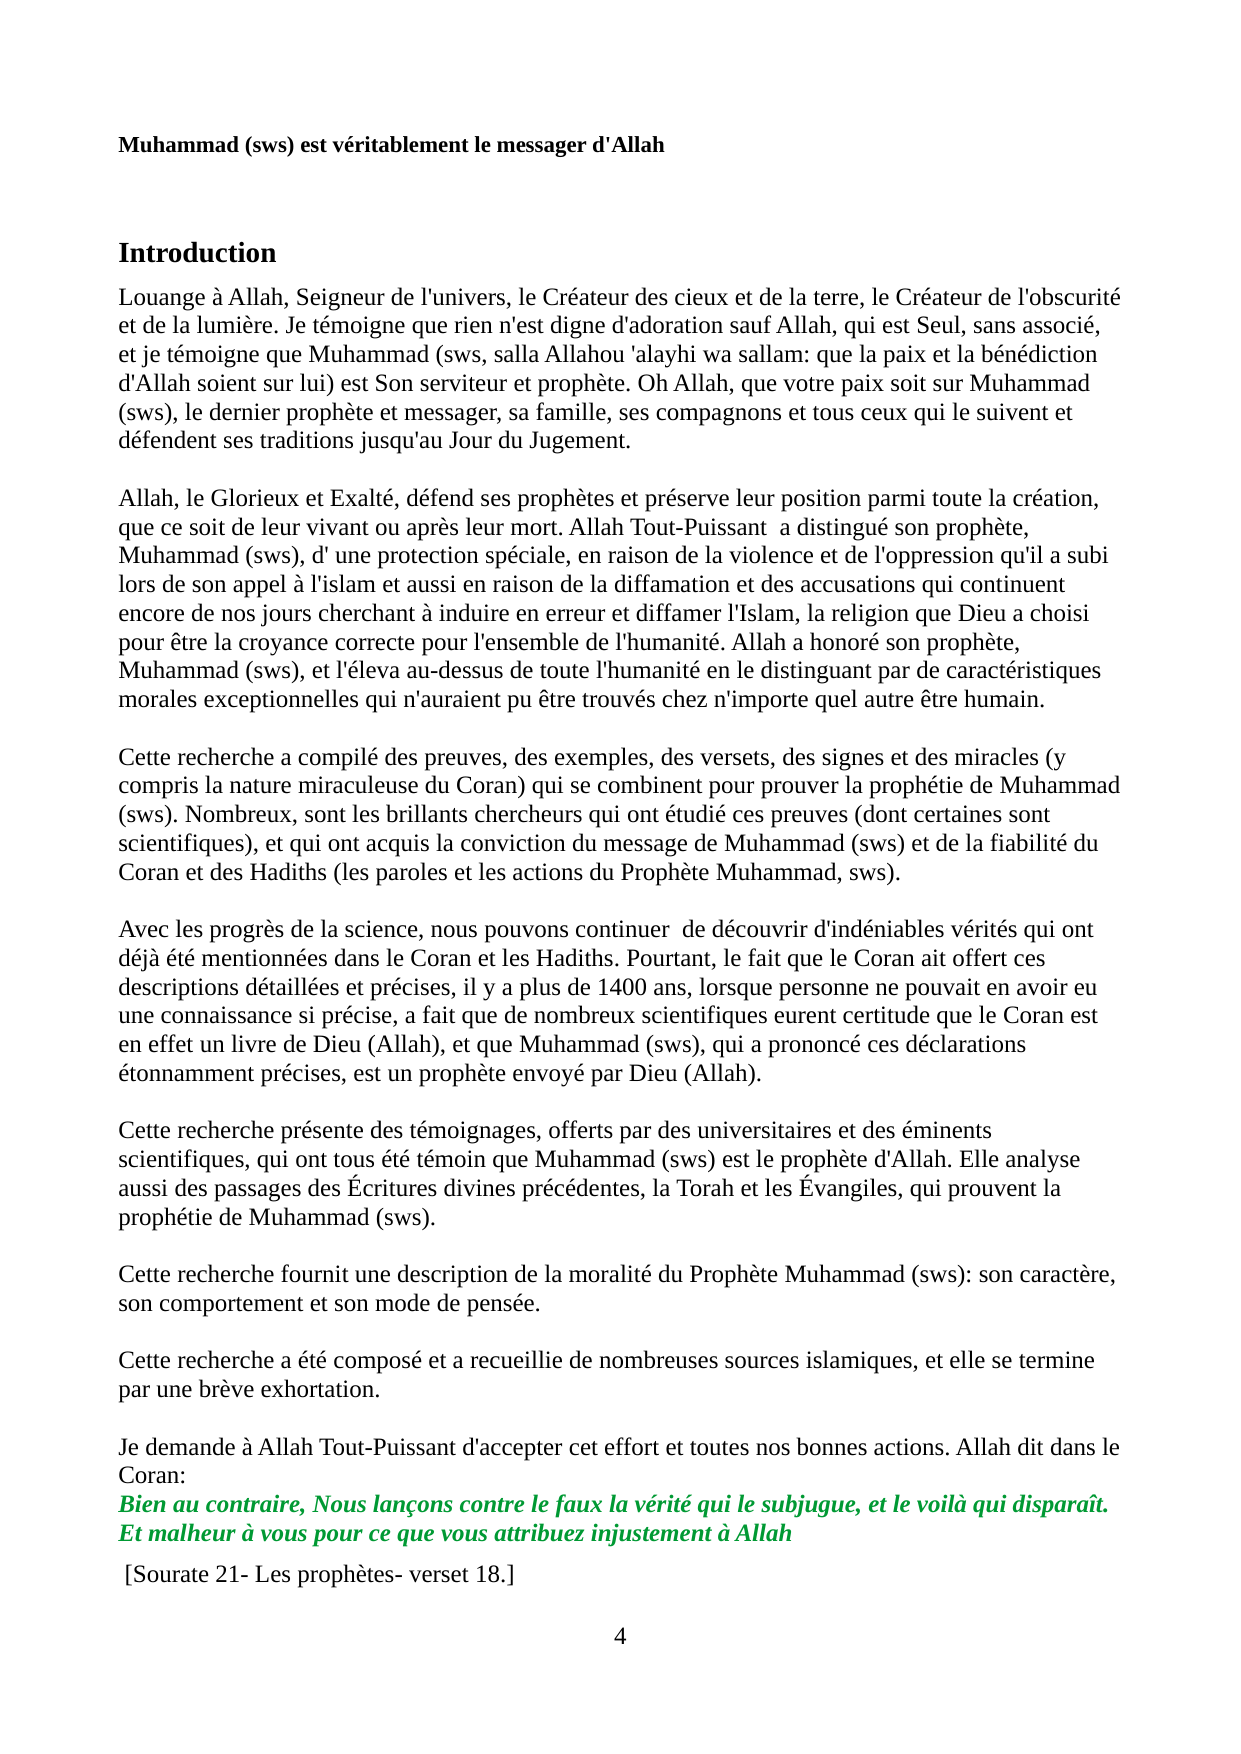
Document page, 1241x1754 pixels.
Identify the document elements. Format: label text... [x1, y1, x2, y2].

text Allah, le Glorieux et Exalté, défend ses prophètes et préserve leur position parmi toute la création, que ce soit de leur vivant ou après leur mort. Allah Tout-Puissant a distingué son prophète, Muhammad (sws), d' une protection spéciale, en raison de la violence et de l'oppression qu'il a subi lors de son appel à l'islam et aussi en raison de la diffamation et des accusations qui continuent encore de nos jours cherchant à induire en erreur et diffamer l'Islam, la religion que Dieu a choisi pour être la croyance correcte pour l'ensemble de l'humanité. Allah a honoré son prophète, Muhammad (sws), et l'éleva au-dessus de toute l'humanité en le distinguant par de caractéristiques morales exceptionnelles qui n'auraient pu être trouvés chez n'importe quel autre être humain. [118, 483, 1122, 713]
text Cette recherche a été composé et a recueillie de nombreuses sources islamiques, et elle se termine par une brève exhortation. [118, 1345, 1122, 1403]
text Avec les progrès de la science, nous pouvons continuer de découvrir d'indéniables vérités qui ont déjà été mentionnées dans le Coran et les Hadiths. Pourtant, le fait que le Coran ait offert ces descriptions détaillées et précises, il y a plus de 1400 ans, lorsque personne ne pouvait en avoir eu une connaissance si précise, a fait que de nombreux scientifiques eurent certitude que le Coran est en effet un livre de Dieu (Allah), et que Muhammad (sws), qui a prononcé ces déclarations étonnamment précises, est un prophète envoyé par Dieu (Allah). [118, 914, 1122, 1087]
text Cette recherche présente des témoignages, offerts par des universitaires et des éminents scientifiques, qui ont tous été témoin que Muhammad (sws) est le prophète d'Allah. Elle analyse aussi des passages des Écritures divines précédentes, la Torah et les Évangiles, qui prouvent la prophétie de Muhammad (sws). [118, 1115, 1122, 1230]
text Introduction [118, 236, 1122, 269]
text Je demande à Allah Tout-Puissant d'accepter cet effort et toutes nos bonnes actions. Allah dit dans le Coran: [118, 1432, 1122, 1489]
text Cette recherche a compilé des preuves, des exemples, des versets, des signes et des miracles (y compris la nature miraculeuse du Coran) qui se combinent pour prouver la prophétie de Muhammad (sws). Nombreux, sont les brillants chercheurs qui ont étudié ces preuves (dont certaines sont scientifiques), et qui ont acquis la conviction du message de Muhammad (sws) et de la fiabilité du Coran et des Hadiths (les paroles et les actions du Prophète Muhammad, sws). [118, 742, 1122, 885]
text Louange à Allah, Seigneur de l'univers, le Créateur des cieux et de la terre, le Créateur de l'obscurité et de la lumière. Je témoigne que rien n'est digne d'adoration sauf Allah, qui est Seul, sans associé, et je témoigne que Muhammad (sws, salla Allahou 'alayhi wa sallam: que la paix et la bénédiction d'Allah soient sur lui) est Son serviteur et prophète. Oh Allah, que votre paix soit sur Muhammad (sws), le dernier prophète et messager, sa famille, ses compagnons et tous ceux qui le suivent et défendent ses traditions jusqu'au Jour du Jugement. [118, 282, 1122, 454]
text [Sourate 21- Les prophètes- verset 18.] [118, 1559, 1122, 1588]
text Cette recherche fournit une description de la moralité du Prophète Muhammad (sws): son caractère, son comportement et son mode de pensée. [118, 1259, 1122, 1317]
text Bien au contraire, Nous lançons contre le faux la vérité qui le subjugue, et le voilà qui disparaît. Et malheur à vous pour ce que vous attribuez injustement à Allah [118, 1489, 1122, 1547]
